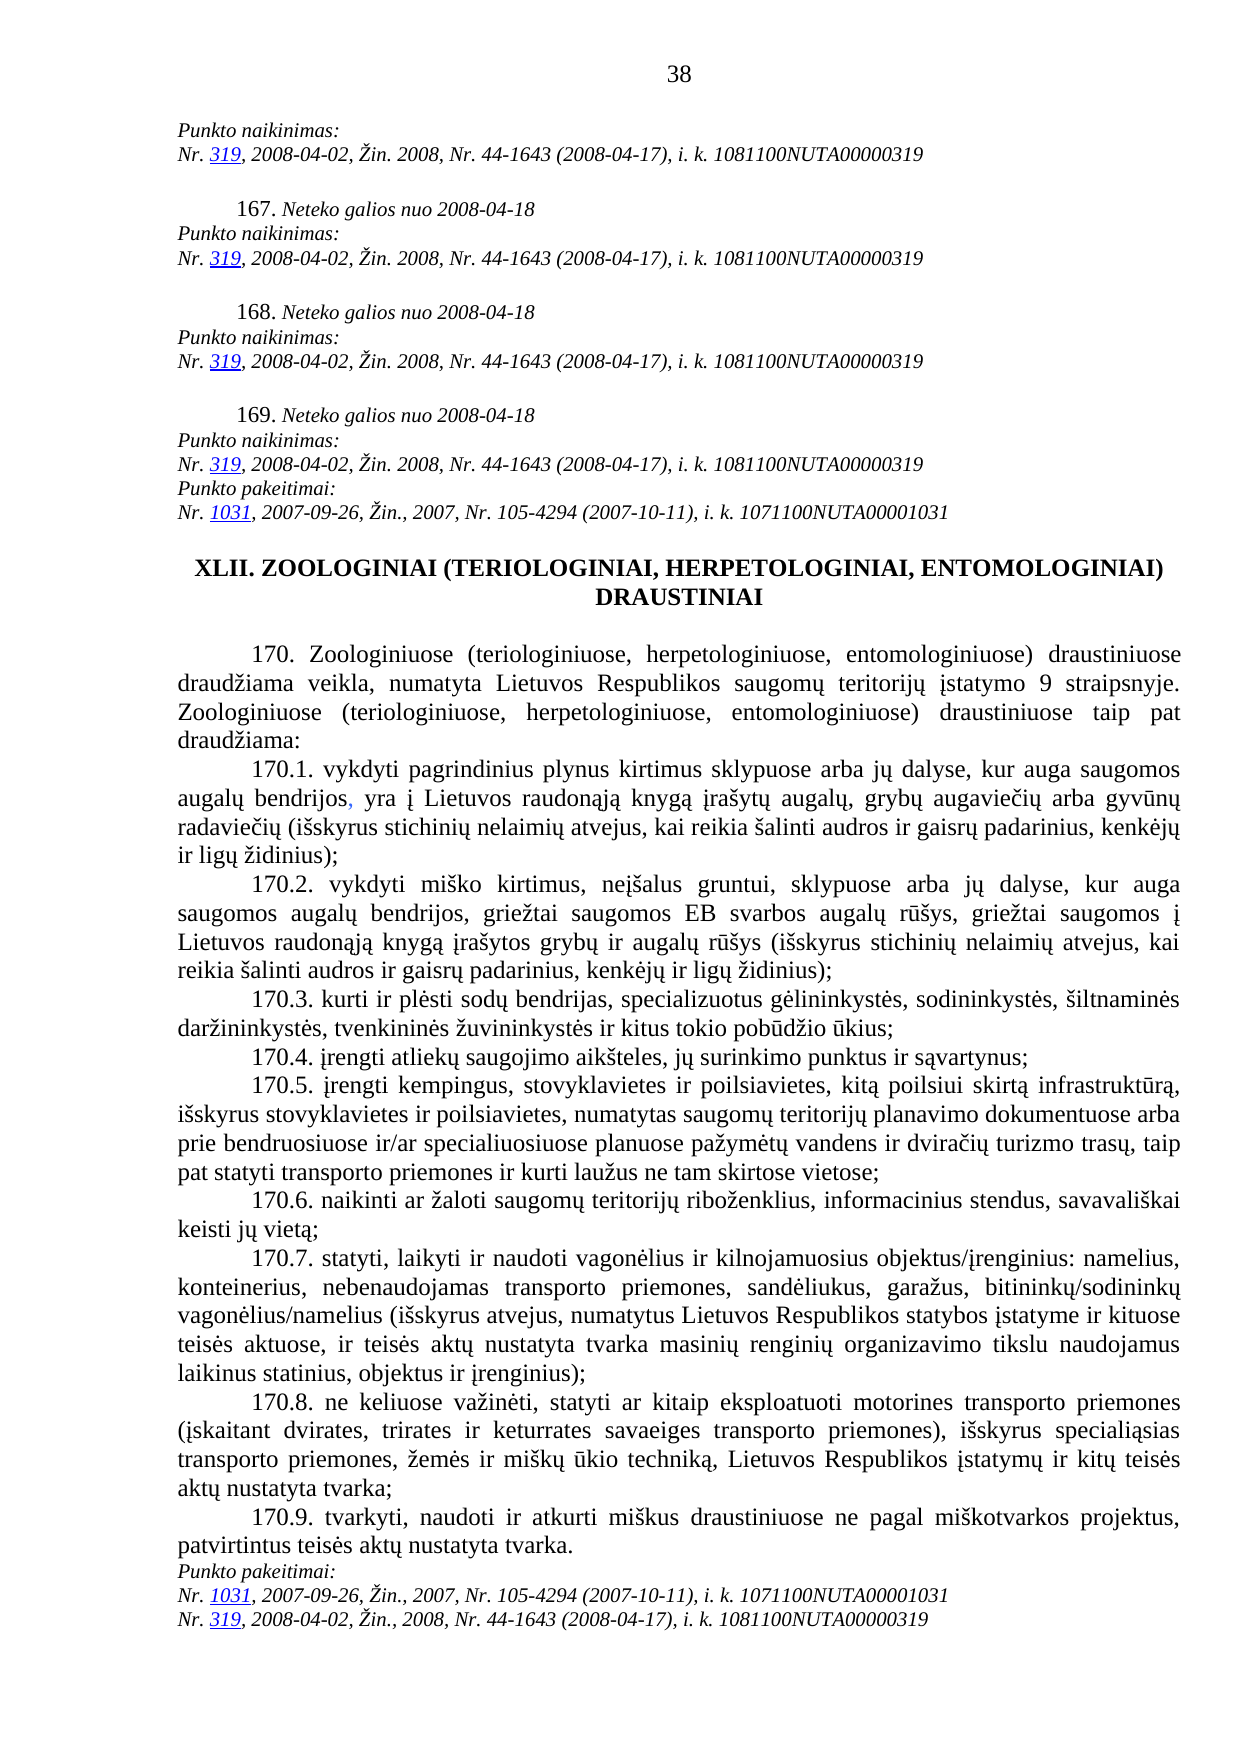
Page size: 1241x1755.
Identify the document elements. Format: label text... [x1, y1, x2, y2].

text 170.3. kurti ir plėsti sodų bendrijas, specializuotus gėlininkystės, sodininkystės, šiltnaminės daržininkystės, tvenkininės žuvininkystės ir kitus tokio pobūdžio ūkius; [177, 984, 1181, 1042]
text XLII. ZOOLOGINIAI (TERIOLOGINIAI, HERPETOLOGINIAI, ENTOMOLOGINIAI) DRAUSTINIAI [177, 553, 1181, 610]
text 170.1. vykdyti pagrindinius plynus kirtimus sklypuose arba jų dalyse, kur auga saugomos augalų bendrijos, yra į Lietuvos raudonąją knygą įrašytų augalų, grybų augaviečių arba gyvūnų radaviečių (išskyrus stichinių nelaimių atvejus, kai reikia šalinti audros ir gaisrų padarinius, kenkėjų ir ligų židinius); [177, 754, 1181, 869]
text 169. Neteko galios nuo 2008-04-18 [177, 401, 1181, 428]
text Nr. 319, 2008-04-02, Žin. 2008, Nr. 44-1643 (2008-04-17), i. k. 1081100NUTA00000319 [177, 349, 1181, 373]
text Nr. 319, 2008-04-02, Žin. 2008, Nr. 44-1643 (2008-04-17), i. k. 1081100NUTA00000319 [177, 142, 1181, 166]
text Nr. 319, 2008-04-02, Žin. 2008, Nr. 44-1643 (2008-04-17), i. k. 1081100NUTA00000319 [177, 245, 1181, 269]
text Punkto naikinimas: [177, 428, 1181, 452]
text 170.2. vykdyti miško kirtimus, neįšalus gruntui, sklypuose arba jų dalyse, kur auga saugomos augalų bendrijos, griežtai saugomos EB svarbos augalų rūšys, griežtai saugomos į Lietuvos raudonąją knygą įrašytos grybų ir augalų rūšys (išskyrus stichinių nelaimių atvejus, kai reikia šalinti audros ir gaisrų padarinius, kenkėjų ir ligų židinius); [177, 869, 1181, 984]
text 170.6. naikinti ar žaloti saugomų teritorijų riboženklius, informacinius stendus, savavališkai keisti jų vietą; [177, 1185, 1181, 1243]
text 170.8. ne keliuose važinėti, statyti ar kitaip eksploatuoti motorines transporto priemones (įskaitant dvirates, trirates ir keturrates savaeiges transporto priemones), išskyrus specialiąsias transporto priemones, žemės ir miškų ūkio techniką, Lietuvos Respublikos įstatymų ir kitų teisės aktų nustatyta tvarka; [177, 1387, 1181, 1502]
text 170.4. įrengti atliekų saugojimo aikšteles, jų surinkimo punktus ir sąvartynus; [177, 1042, 1181, 1070]
text 170.5. įrengti kempingus, stovyklavietes ir poilsiavietes, kitą poilsiui skirtą infrastruktūrą, išskyrus stovyklavietes ir poilsiavietes, numatytas saugomų teritorijų planavimo dokumentuose arba prie bendruosiuose ir/ar specialiuosiuose planuose pažymėtų vandens ir dviračių turizmo trasų, taip pat statyti transporto priemones ir kurti laužus ne tam skirtose vietose; [177, 1070, 1181, 1185]
text Punkto pakeitimai: [177, 476, 1181, 500]
text Punkto naikinimas: [177, 221, 1181, 245]
text Punkto pakeitimai: [177, 1559, 1181, 1583]
text 168. Neteko galios nuo 2008-04-18 [177, 298, 1181, 324]
text Nr. 1031, 2007-09-26, Žin., 2007, Nr. 105-4294 (2007-10-11), i. k. 1071100NUTA00001031 [177, 1583, 1181, 1607]
text Nr. 319, 2008-04-02, Žin. 2008, Nr. 44-1643 (2008-04-17), i. k. 1081100NUTA00000319 [177, 452, 1181, 476]
text 170. Zoologiniuose (teriologiniuose, herpetologiniuose, entomologiniuose) draustiniuose draudžiama veikla, numatyta Lietuvos Respublikos saugomų teritorijų įstatymo 9 straipsnyje. Zoologiniuose (teriologiniuose, herpetologiniuose, entomologiniuose) draustiniuose taip pat draudžiama: [177, 639, 1181, 754]
text 170.7. statyti, laikyti ir naudoti vagonėlius ir kilnojamuosius objektus/įrenginius: namelius, konteinerius, nebenaudojamas transporto priemones, sandėliukus, garažus, bitininkų/sodininkų vagonėlius/namelius (išskyrus atvejus, numatytus Lietuvos Respublikos statybos įstatyme ir kituose teisės aktuose, ir teisės aktų nustatyta tvarka masinių renginių organizavimo tikslu naudojamus laikinus statinius, objektus ir įrenginius); [177, 1243, 1181, 1387]
text Punkto naikinimas: [177, 118, 1181, 142]
text 167. Neteko galios nuo 2008-04-18 [177, 195, 1181, 221]
text Nr. 319, 2008-04-02, Žin., 2008, Nr. 44-1643 (2008-04-17), i. k. 1081100NUTA00000319 [177, 1607, 1181, 1631]
text 170.9. tvarkyti, naudoti ir atkurti miškus draustiniuose ne pagal miškotvarkos projektus, patvirtintus teisės aktų nustatyta tvarka. [177, 1502, 1181, 1559]
text Nr. 1031, 2007-09-26, Žin., 2007, Nr. 105-4294 (2007-10-11), i. k. 1071100NUTA00001031 [177, 500, 1181, 524]
text Punkto naikinimas: [177, 324, 1181, 349]
